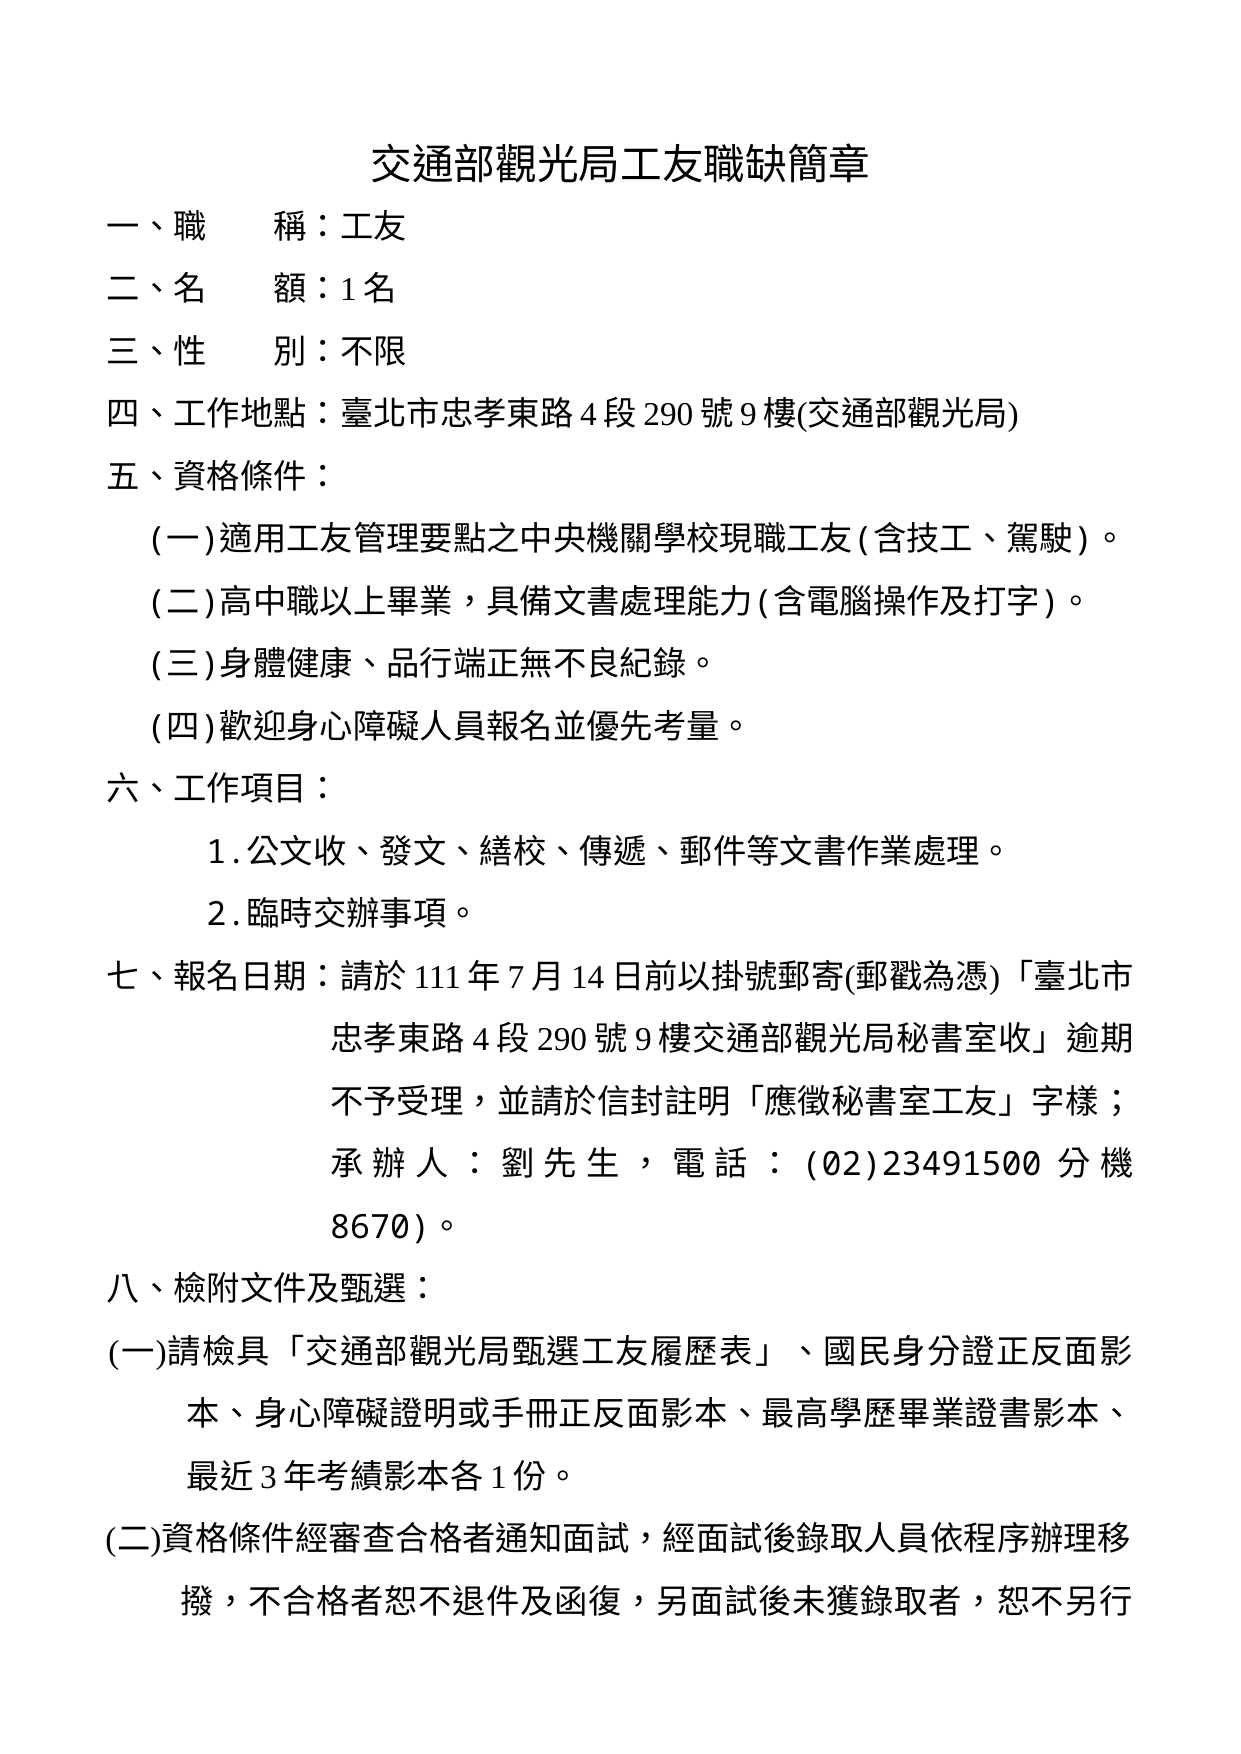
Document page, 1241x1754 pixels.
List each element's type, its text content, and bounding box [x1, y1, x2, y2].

text 三、性 別：不限 [106, 307, 1134, 369]
text (三)身體健康、品行端正無不良紀錄。 [86, 619, 1134, 682]
text (二)高中職以上畢業，具備文書處理能力(含電腦操作及打字)。 [86, 557, 1134, 619]
text 1.公文收、發文、繕校、傳遞、郵件等文書作業處理。 [86, 807, 1134, 869]
text 二、名 額：1名 [106, 244, 1134, 307]
text 五、資格條件： [106, 432, 1134, 494]
text (二)資格條件經審查合格者通知面試，經面試後錄取人員依程序辦理移撥，不合格者恕不退件及函復，另面試後未獲錄取者，恕不另行 [80, 1494, 1134, 1619]
text (一)請檢具「交通部觀光局甄選工友履歷表」、國民身分證正反面影本、身心障礙證明或手冊正反面影本、最高學歷畢業證書影本、最近3年考績影本各1份。 [80, 1307, 1134, 1494]
text 六、工作項目： [106, 744, 1134, 807]
text 四、工作地點：臺北市忠孝東路4段290號9樓(交通部觀光局) [106, 369, 1134, 432]
text (四)歡迎身心障礙人員報名並優先考量。 [86, 682, 1134, 744]
text 2.臨時交辦事項。 [86, 869, 1134, 932]
text 八、檢附文件及甄選： [106, 1244, 1134, 1307]
text 一、職 稱：工友 [106, 182, 1134, 244]
text 七、報名日期：請於111年7月14日前以掛號郵寄(郵戳為憑)「臺北市忠孝東路4段290號9樓交通部觀光局秘書室收」逾期不予受理，並請於信封註明「應徵秘書室工友」字樣；承辦人：劉先生，電話：(02)23491500分機8670)。 [106, 932, 1134, 1244]
text 交通部觀光局工友職缺簡章 [106, 119, 1134, 182]
text (一)適用工友管理要點之中央機關學校現職工友(含技工、駕駛)。 [86, 494, 1134, 557]
